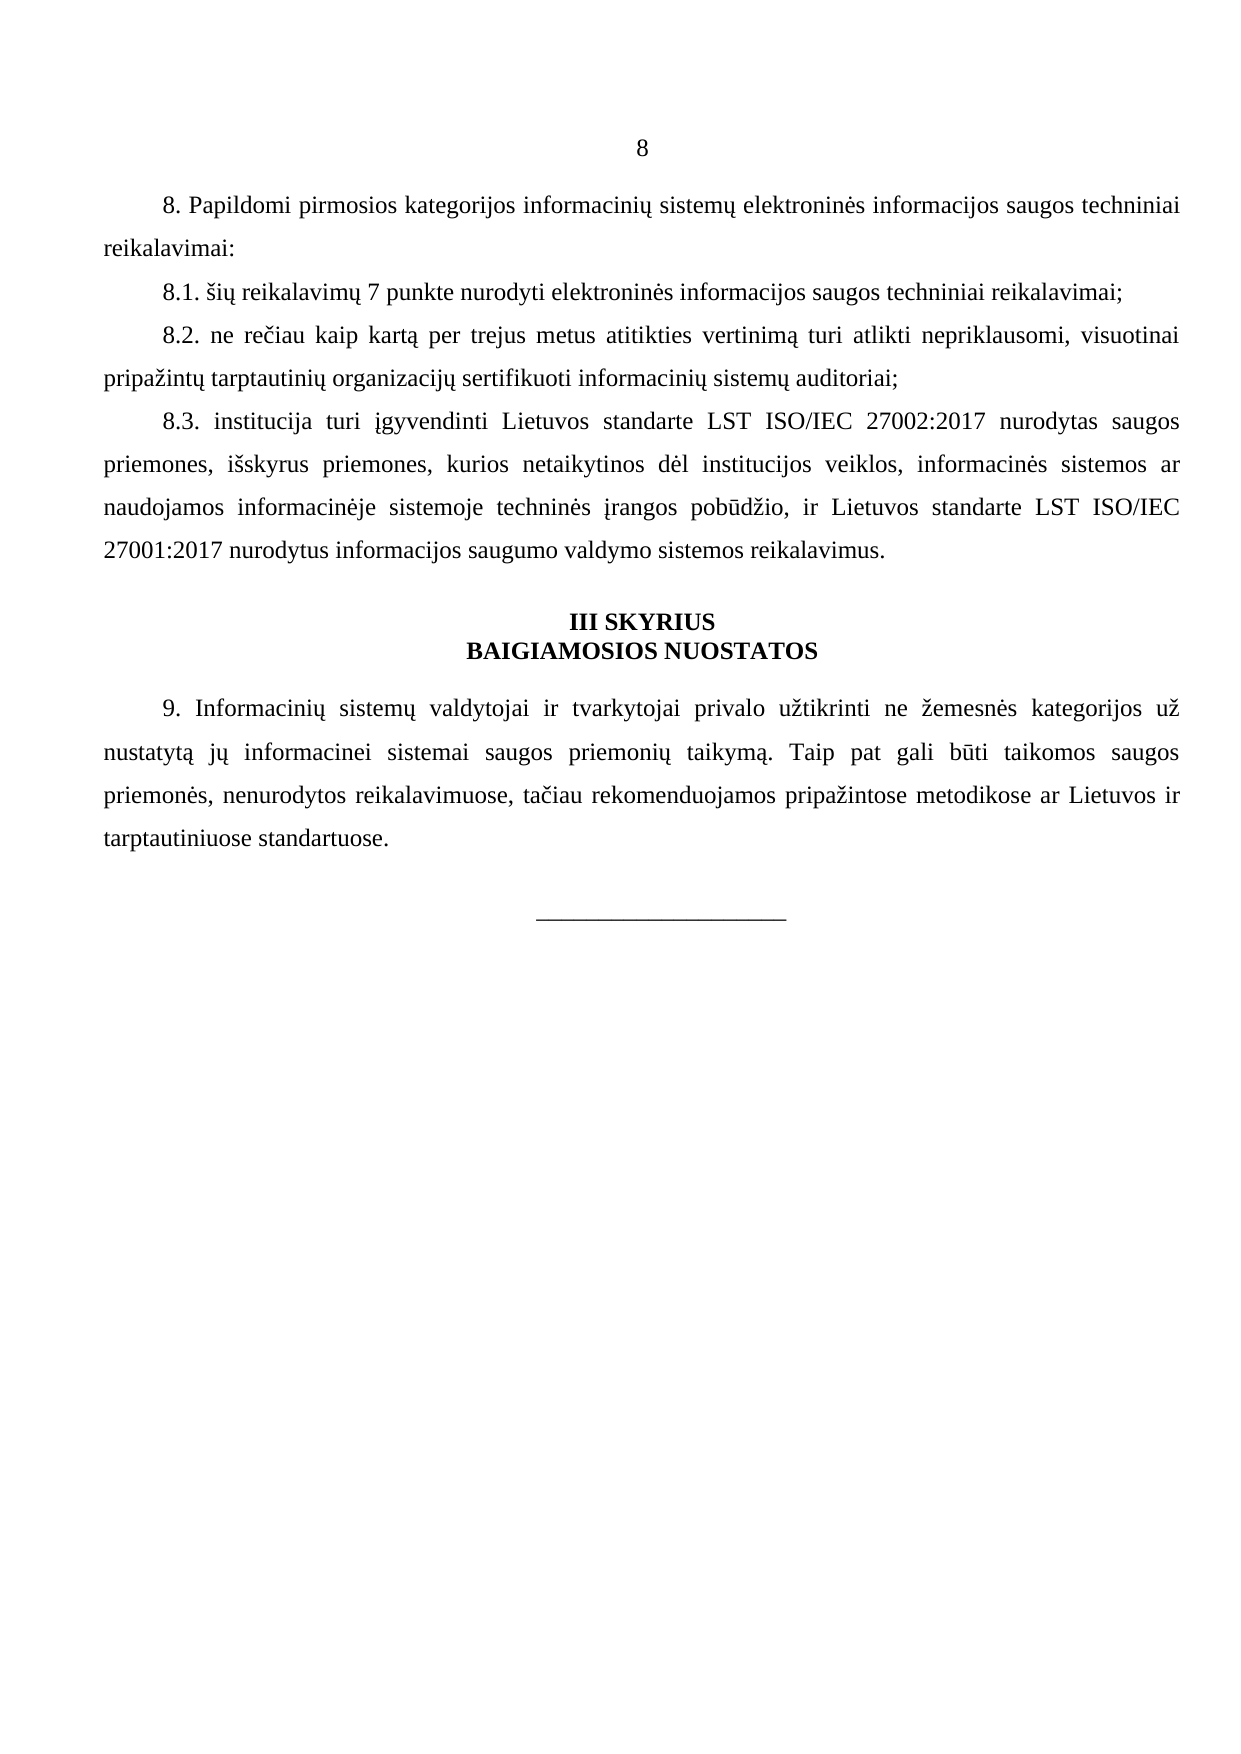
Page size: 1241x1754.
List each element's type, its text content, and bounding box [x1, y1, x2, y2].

text III SKYRIUS [103, 607, 1181, 636]
text 8.1. šių reikalavimų 7 punkte nurodyti elektroninės informacijos saugos techniniai reikalavimai; [103, 277, 1181, 305]
text 8.3. institucija turi įgyvendinti Lietuvos standarte LST ISO/IEC 27002:2017 nurodytas saugos priemones, išskyrus priemones, kurios netaikytinos dėl institucijos veiklos, informacinės sistemos ar naudojamos informacinėje sistemoje techninės įrangos pobūdžio, ir Lietuvos standarte LST ISO/IEC 27001:2017 nurodytus informacijos saugumo valdymo sistemos reikalavimus. [103, 406, 1181, 564]
text 8.2. ne rečiau kaip kartą per trejus metus atitikties vertinimą turi atlikti nepriklausomi, visuotinai pripažintų tarptautinių organizacijų sertifikuoti informacinių sistemų auditoriai; [103, 320, 1181, 392]
text BAIGIAMOSIOS NUOSTATOS [103, 636, 1181, 665]
text 9. Informacinių sistemų valdytojai ir tvarkytojai privalo užtikrinti ne žemesnės kategorijos už nustatytą jų informacinei sistemai saugos priemonių taikymą. Taip pat gali būti taikomos saugos priemonės, nenurodytos reikalavimuose, tačiau rekomenduojamos pripažintose metodikose ar Lietuvos ir tarptautiniuose standartuose. [103, 693, 1181, 852]
text 8. Papildomi pirmosios kategorijos informacinių sistemų elektroninės informacijos saugos techniniai reikalavimai: [103, 190, 1181, 262]
text –––––––––––––––––––– [141, 903, 1181, 932]
